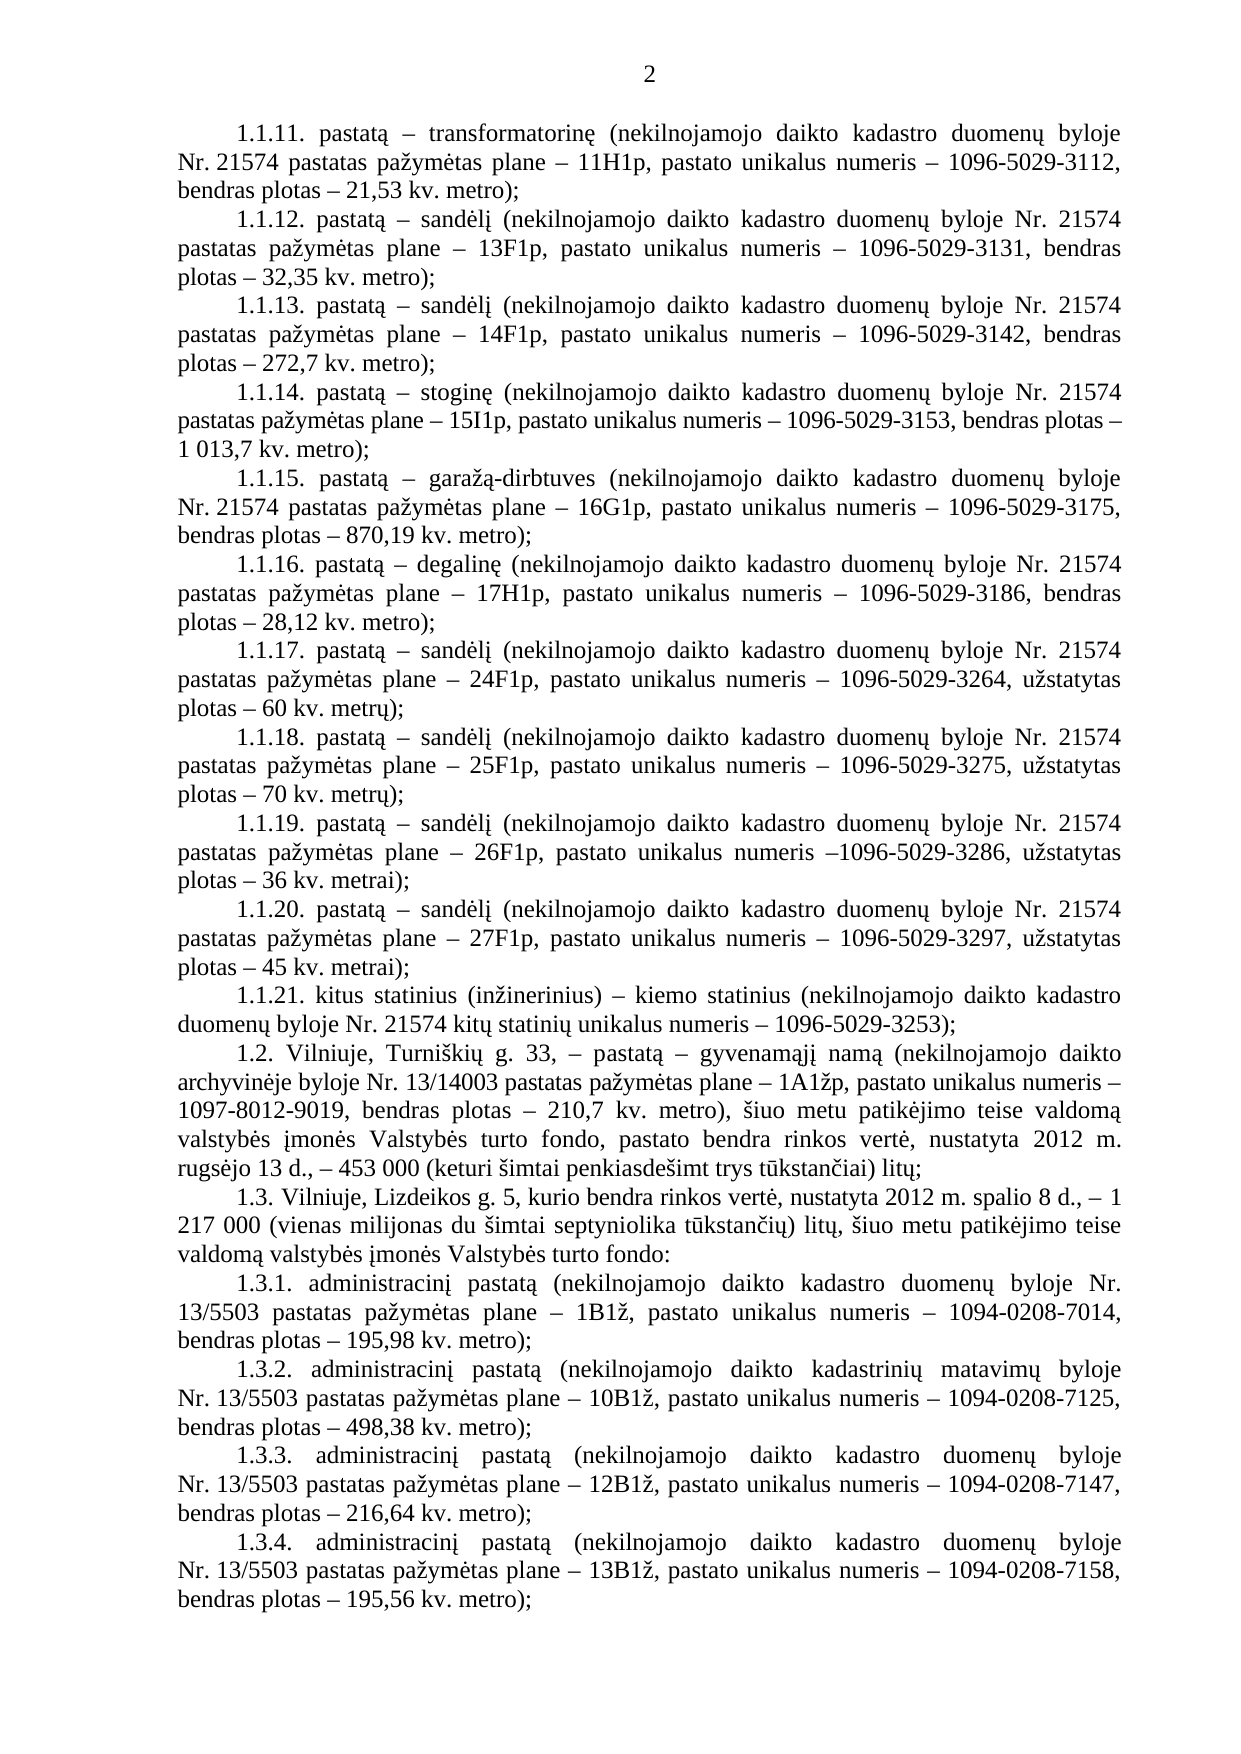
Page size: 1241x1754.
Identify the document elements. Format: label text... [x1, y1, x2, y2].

text 1.1.12. pastatą – sandėlį (nekilnojamojo daikto kadastro duomenų byloje Nr. 21574 pastatas pažymėtas plane – 13F1p, pastato unikalus numeris – 1096-5029-3131, bendras plotas – 32,35 kv. metro); [177, 204, 1122, 291]
text 1.1.18. pastatą – sandėlį (nekilnojamojo daikto kadastro duomenų byloje Nr. 21574 pastatas pažymėtas plane – 25F1p, pastato unikalus numeris – 1096-5029-3275, užstatytas plotas – 70 kv. metrų); [177, 722, 1122, 808]
text 1.1.19. pastatą – sandėlį (nekilnojamojo daikto kadastro duomenų byloje Nr. 21574 pastatas pažymėtas plane – 26F1p, pastato unikalus numeris –1096-5029-3286, užstatytas plotas – 36 kv. metrai); [177, 808, 1122, 894]
text 1.1.15. pastatą – garažą-dirbtuves (nekilnojamojo daikto kadastro duomenų byloje Nr. 21574 pastatas pažymėtas plane – 16G1p, pastato unikalus numeris – 1096-5029-3175, bendras plotas – 870,19 kv. metro); [177, 463, 1122, 549]
text 1.3.2. administracinį pastatą (nekilnojamojo daikto kadastrinių matavimų byloje Nr. 13/5503 pastatas pažymėtas plane – 10B1ž, pastato unikalus numeris – 1094-0208-7125, bendras plotas – 498,38 kv. metro); [177, 1354, 1122, 1441]
text 1.3.1. administracinį pastatą (nekilnojamojo daikto kadastro duomenų byloje Nr. 13/5503 pastatas pažymėtas plane – 1B1ž, pastato unikalus numeris – 1094-0208-7014, bendras plotas – 195,98 kv. metro); [177, 1268, 1122, 1354]
text 1.1.13. pastatą – sandėlį (nekilnojamojo daikto kadastro duomenų byloje Nr. 21574 pastatas pažymėtas plane – 14F1p, pastato unikalus numeris – 1096-5029-3142, bendras plotas – 272,7 kv. metro); [177, 291, 1122, 377]
text 1.1.11. pastatą – transformatorinę (nekilnojamojo daikto kadastro duomenų byloje Nr. 21574 pastatas pažymėtas plane – 11H1p, pastato unikalus numeris – 1096-5029-3112, bendras plotas – 21,53 kv. metro); [177, 118, 1122, 204]
text 1.1.20. pastatą – sandėlį (nekilnojamojo daikto kadastro duomenų byloje Nr. 21574 pastatas pažymėtas plane – 27F1p, pastato unikalus numeris – 1096-5029-3297, užstatytas plotas – 45 kv. metrai); [177, 894, 1122, 981]
text 1.3. Vilniuje, Lizdeikos g. 5, kurio bendra rinkos vertė, nustatyta 2012 m. spalio 8 d., – 1 217 000 (vienas milijonas du šimtai septyniolika tūkstančių) litų, šiuo metu patikėjimo teise valdomą valstybės įmonės Valstybės turto fondo: [177, 1182, 1122, 1268]
text 1.1.17. pastatą – sandėlį (nekilnojamojo daikto kadastro duomenų byloje Nr. 21574 pastatas pažymėtas plane – 24F1p, pastato unikalus numeris – 1096-5029-3264, užstatytas plotas – 60 kv. metrų); [177, 636, 1122, 722]
text 1.1.14. pastatą – stoginę (nekilnojamojo daikto kadastro duomenų byloje Nr. 21574 pastatas pažymėtas plane – 15I1p, pastato unikalus numeris – 1096-5029-3153, bendras plotas – 1 013,7 kv. metro); [177, 377, 1122, 463]
text 1.1.21. kitus statinius (inžinerinius) – kiemo statinius (nekilnojamojo daikto kadastro duomenų byloje Nr. 21574 kitų statinių unikalus numeris – 1096-5029-3253); [177, 981, 1122, 1038]
text 1.3.3. administracinį pastatą (nekilnojamojo daikto kadastro duomenų byloje Nr. 13/5503 pastatas pažymėtas plane – 12B1ž, pastato unikalus numeris – 1094-0208-7147, bendras plotas – 216,64 kv. metro); [177, 1441, 1122, 1527]
text 1.2. Vilniuje, Turniškių g. 33, – pastatą – gyvenamąjį namą (nekilnojamojo daikto archyvinėje byloje Nr. 13/14003 pastatas pažymėtas plane – 1A1žp, pastato unikalus numeris – 1097-8012-9019, bendras plotas – 210,7 kv. metro), šiuo metu patikėjimo teise valdomą valstybės įmonės Valstybės turto fondo, pastato bendra rinkos vertė, nustatyta 2012 m. rugsėjo 13 d., – 453 000 (keturi šimtai penkiasdešimt trys tūkstančiai) litų; [177, 1038, 1122, 1182]
text 1.1.16. pastatą – degalinę (nekilnojamojo daikto kadastro duomenų byloje Nr. 21574 pastatas pažymėtas plane – 17H1p, pastato unikalus numeris – 1096-5029-3186, bendras plotas – 28,12 kv. metro); [177, 549, 1122, 636]
text 1.3.4. administracinį pastatą (nekilnojamojo daikto kadastro duomenų byloje Nr. 13/5503 pastatas pažymėtas plane – 13B1ž, pastato unikalus numeris – 1094-0208-7158, bendras plotas – 195,56 kv. metro); [177, 1527, 1122, 1613]
